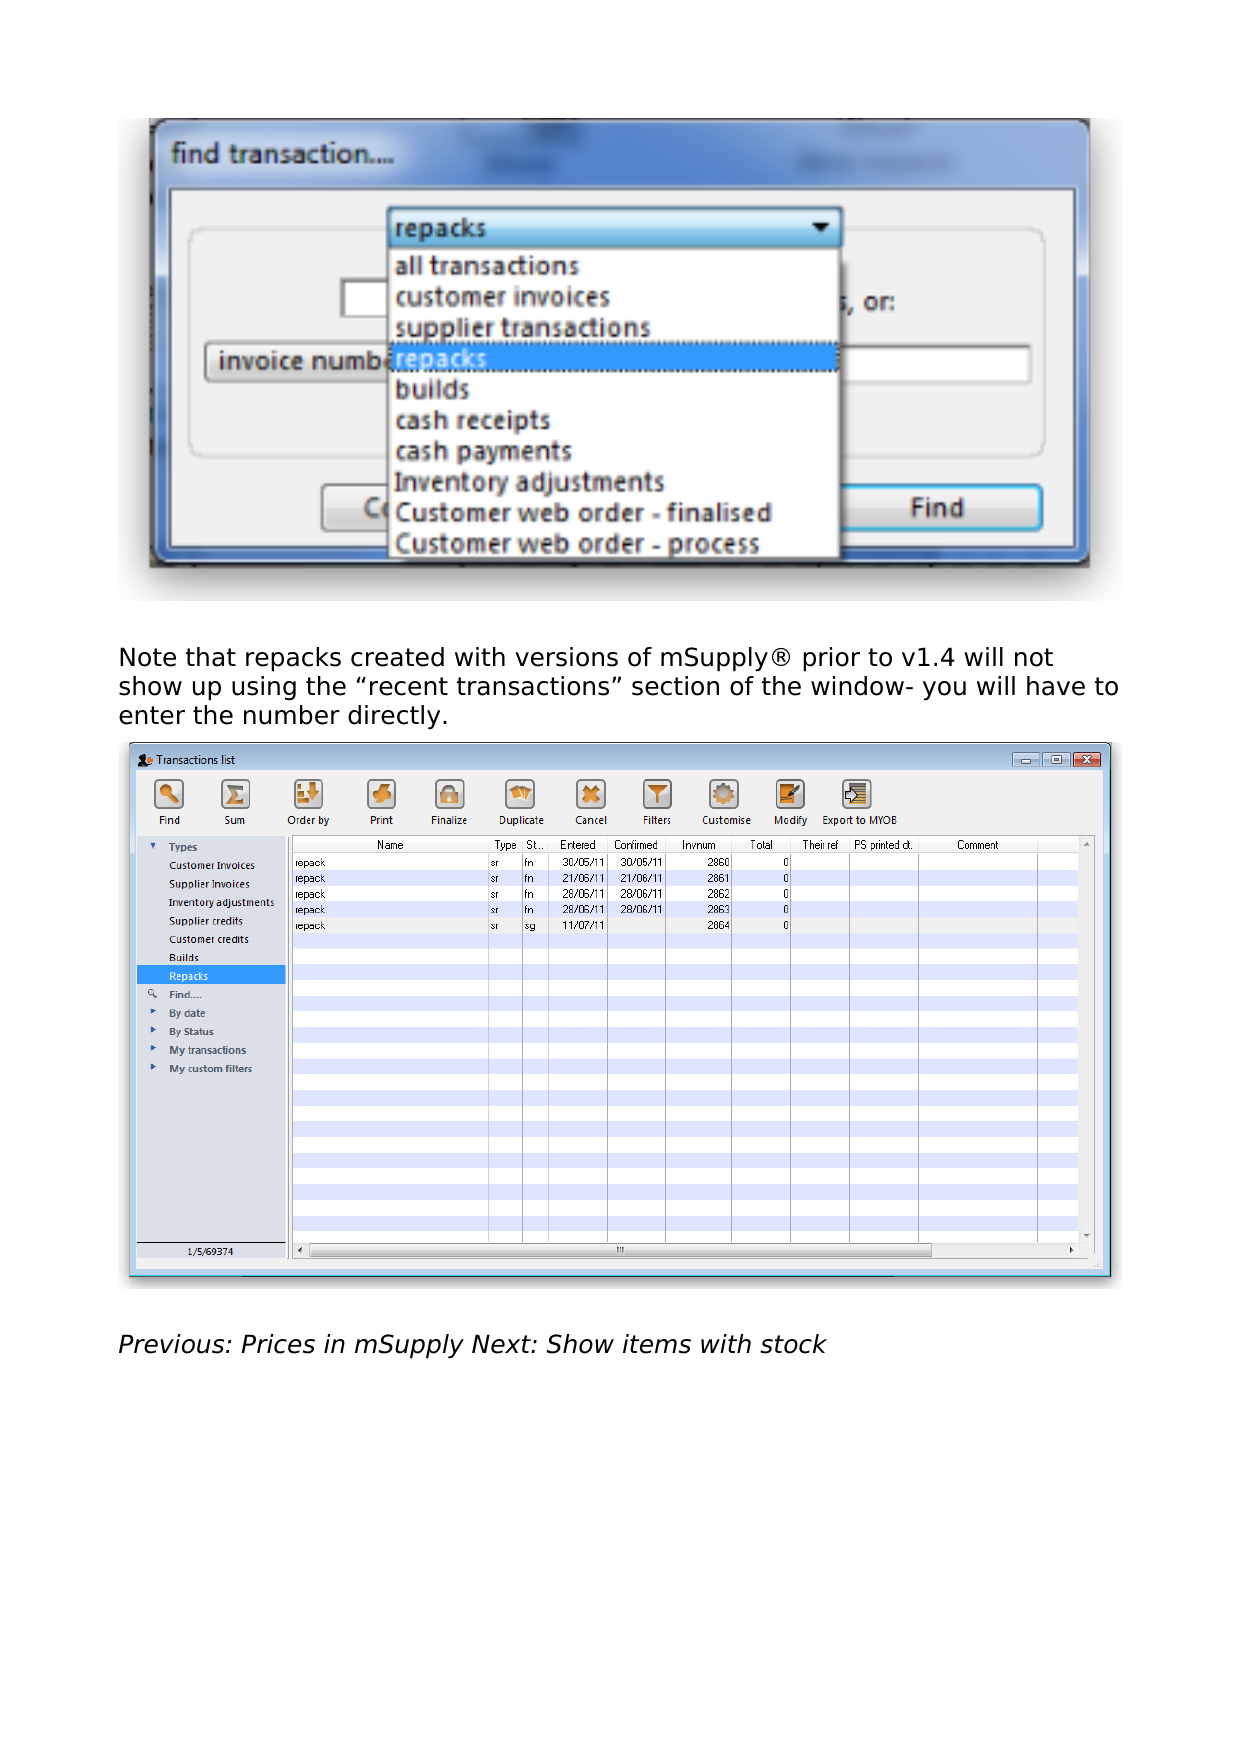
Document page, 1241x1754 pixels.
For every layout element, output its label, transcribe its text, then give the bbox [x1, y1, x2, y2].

picture [118, 742, 1123, 1289]
picture [118, 118, 1123, 601]
text Previous: Prices in mSupply Next: Show items with stock [118, 1330, 1122, 1359]
text Note that repacks created with versions of mSupply® prior to v1.4 will not show up using the “recent transactions” section of the window- you will have to enter the number directly. [118, 643, 1122, 730]
